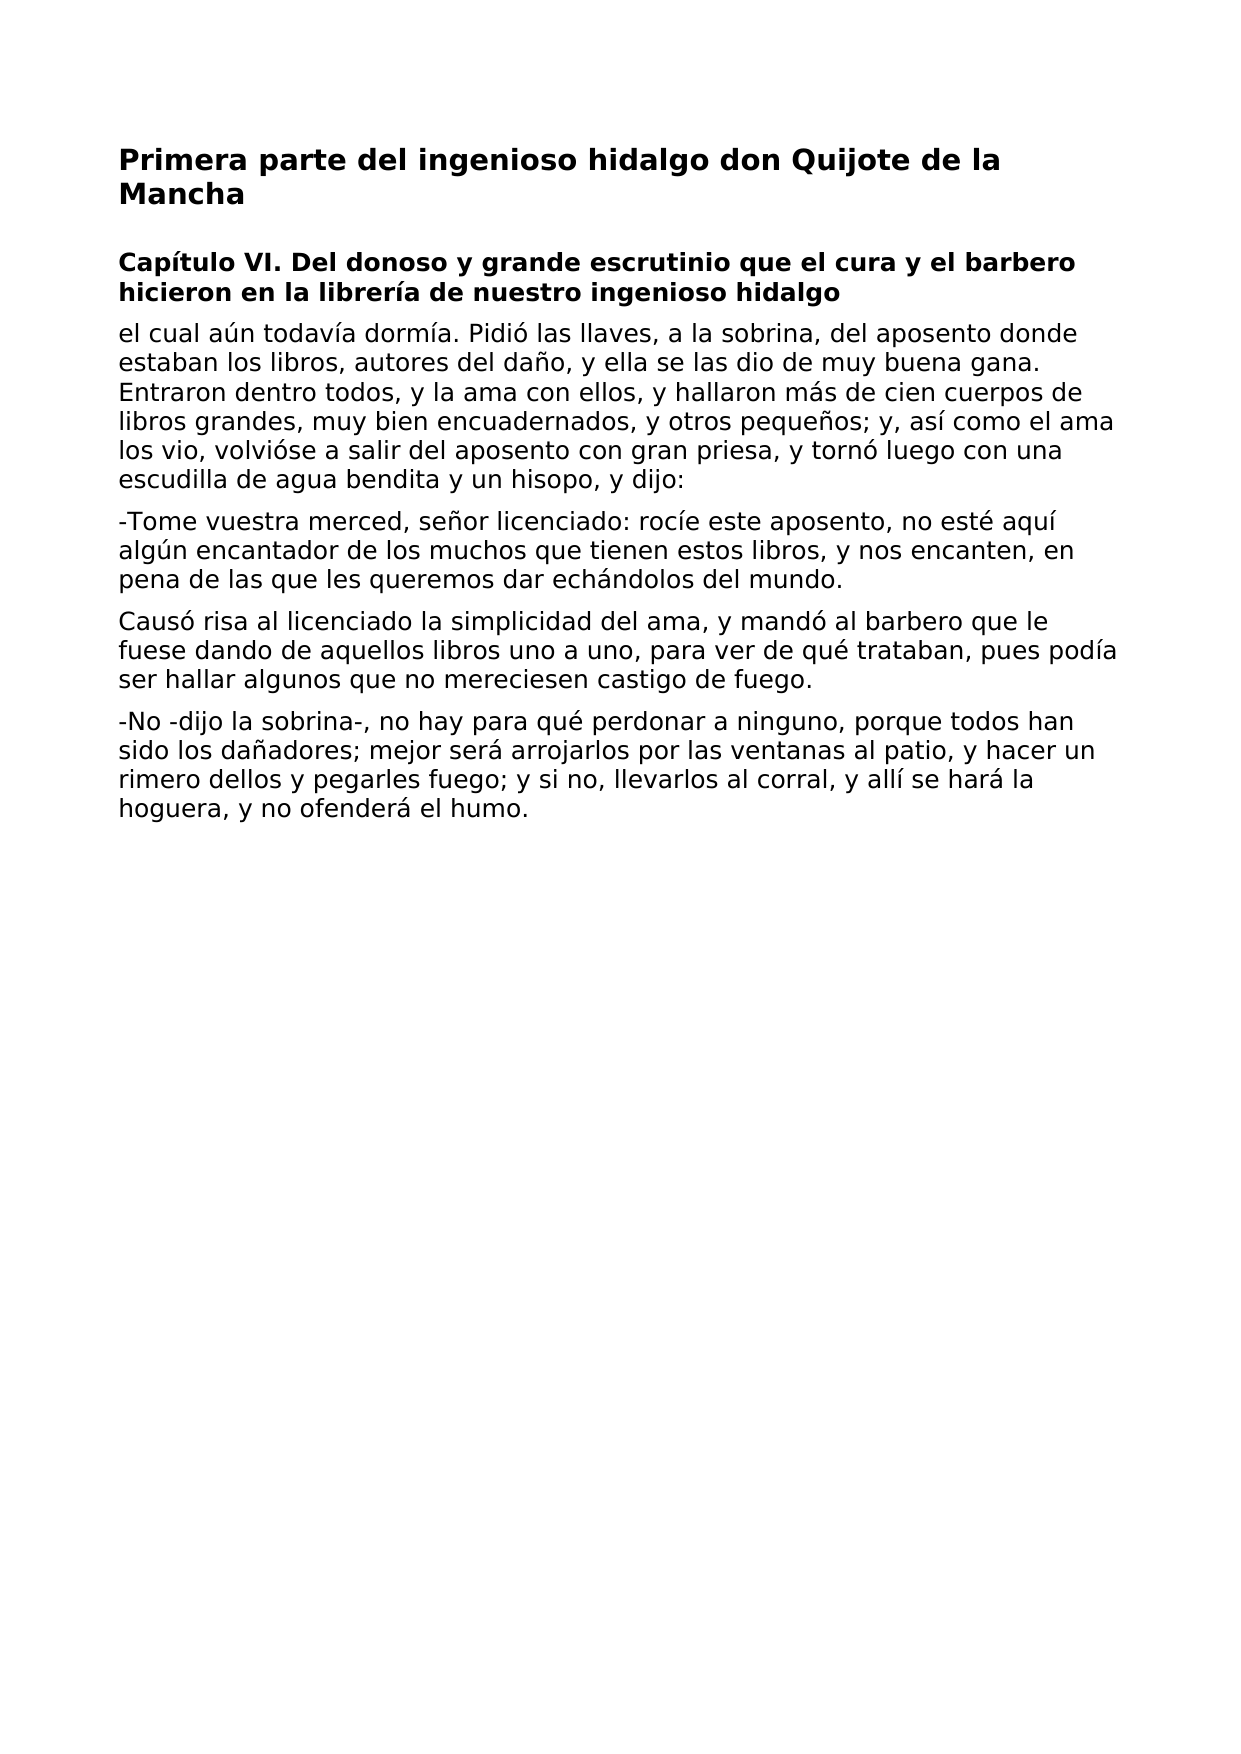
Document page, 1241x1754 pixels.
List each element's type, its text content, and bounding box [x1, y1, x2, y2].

text -No -dijo la sobrina-, no hay para qué perdonar a ninguno, porque todos han sido los dañadores; mejor será arrojarlos por las ventanas al patio, y hacer un rimero dellos y pegarles fuego; y si no, llevarlos al corral, y allí se hará la hoguera, y no ofenderá el humo. [118, 707, 1122, 823]
text -Tome vuestra merced, señor licenciado: rocíe este aposento, no esté aquí algún encantador de los muchos que tienen estos libros, y nos encanten, en pena de las que les queremos dar echándolos del mundo. [118, 507, 1122, 594]
subtitle Capítulo VI. Del donoso y grande escrutinio que el cura y el barbero hicieron en la librería de nuestro ingenioso hidalgo [118, 248, 1122, 307]
text el cual aún todavía dormía. Pidió las llaves, a la sobrina, del aposento donde estaban los libros, autores del daño, y ella se las dio de muy buena gana. Entraron dentro todos, y la ama con ellos, y hallaron más de cien cuerpos de libros grandes, muy bien encuadernados, y otros pequeños; y, así como el ama los vio, volvióse a salir del aposento con gran priesa, y tornó luego con una escudilla de agua bendita y un hisopo, y dijo: [118, 319, 1122, 494]
text Causó risa al licenciado la simplicidad del ama, y mandó al barbero que le fuese dando de aquellos libros uno a uno, para ver de qué trataban, pues podía ser hallar algunos que no mereciesen castigo de fuego. [118, 607, 1122, 694]
subtitle Primera parte del ingenioso hidalgo don Quijote de la Mancha [118, 143, 1122, 211]
